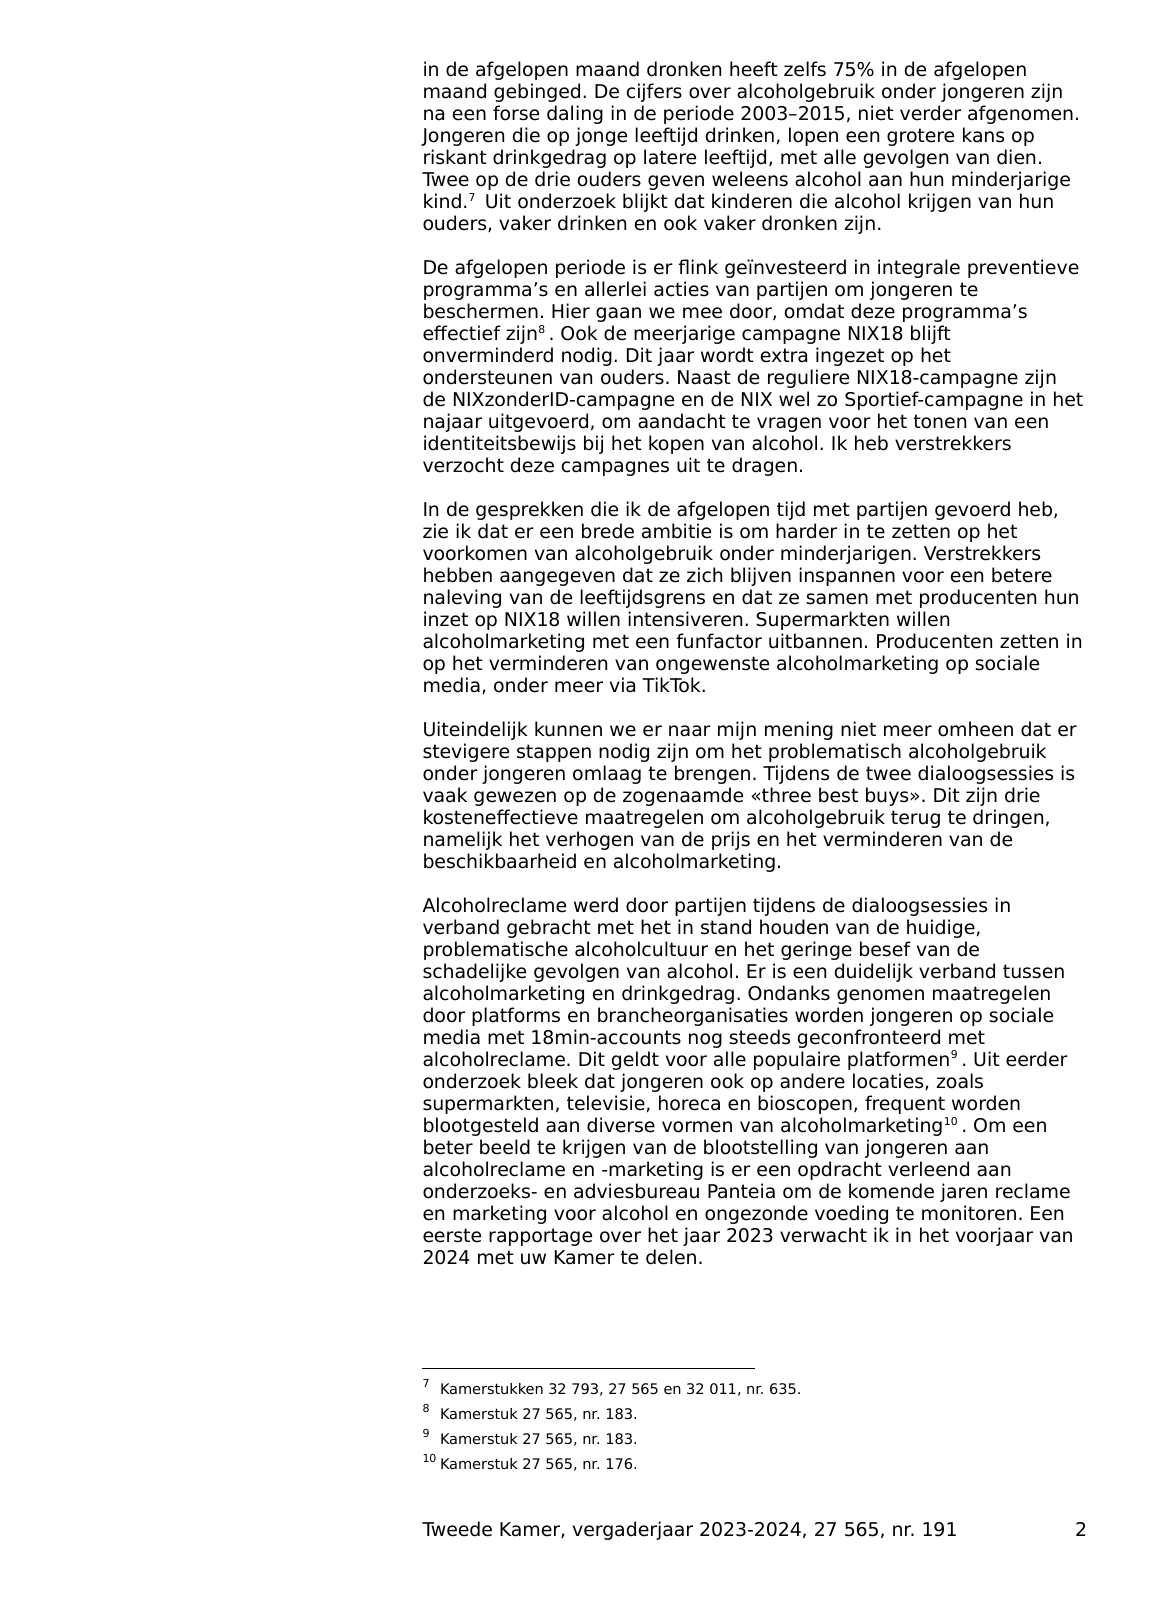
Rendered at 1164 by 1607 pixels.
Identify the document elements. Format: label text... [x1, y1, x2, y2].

text Uiteindelijk kunnen we er naar mijn mening niet meer omheen dat er stevigere stappen nodig zijn om het problematisch alcoholgebruik onder jongeren omlaag te brengen. Tijdens de twee dialoogsessies is vaak gewezen op de zogenaamde «three best buys». Dit zijn drie kosteneffectieve maatregelen om alcoholgebruik terug te dringen, namelijk het verhogen van de prijs en het verminderen van de beschikbaarheid en alcoholmarketing. [422, 719, 1087, 873]
text Kamerstuk 27 565, nr. 176. [422, 1452, 1087, 1474]
text Kamerstuk 27 565, nr. 183. [422, 1427, 1087, 1449]
text Kamerstukken 32 793, 27 565 en 32 011, nr. 635. [422, 1377, 1087, 1399]
text in de afgelopen maand dronken heeft zelfs 75% in de afgelopen maand gebinged. De cijfers over alcoholgebruik onder jongeren zijn na een forse daling in de periode 2003–2015, niet verder afgenomen. Jongeren die op jonge leeftijd drinken, lopen een grotere kans op riskant drinkgedrag op latere leeftijd, met alle gevolgen van dien. Twee op de drie ouders geven weleens alcohol aan hun minderjarige kind. Uit onderzoek blijkt dat kinderen die alcohol krijgen van hun ouders, vaker drinken en ook vaker dronken zijn. [422, 59, 1087, 235]
text Kamerstuk 27 565, nr. 183. [422, 1402, 1087, 1424]
text De afgelopen periode is er flink geïnvesteerd in integrale preventieve programma’s en allerlei acties van partijen om jongeren te beschermen. Hier gaan we mee door, omdat deze programma’s effectief zijn. Ook de meerjarige campagne NIX18 blijft onverminderd nodig. Dit jaar wordt extra ingezet op het ondersteunen van ouders. Naast de reguliere NIX18-campagne zijn de NIXzonderID-campagne en de NIX wel zo Sportief-campagne in het najaar uitgevoerd, om aandacht te vragen voor het tonen van een identiteitsbewijs bij het kopen van alcohol. Ik heb verstrekkers verzocht deze campagnes uit te dragen. [422, 257, 1087, 477]
text In de gesprekken die ik de afgelopen tijd met partijen gevoerd heb, zie ik dat er een brede ambitie is om harder in te zetten op het voorkomen van alcoholgebruik onder minderjarigen. Verstrekkers hebben aangegeven dat ze zich blijven inspannen voor een betere naleving van de leeftijdsgrens en dat ze samen met producenten hun inzet op NIX18 willen intensiveren. Supermarkten willen alcoholmarketing met een funfactor uitbannen. Producenten zetten in op het verminderen van ongewenste alcoholmarketing op sociale media, onder meer via TikTok. [422, 499, 1087, 697]
text Alcoholreclame werd door partijen tijdens de dialoogsessies in verband gebracht met het in stand houden van de huidige, problematische alcoholcultuur en het geringe besef van de schadelijke gevolgen van alcohol. Er is een duidelijk verband tussen alcoholmarketing en drinkgedrag. Ondanks genomen maatregelen door platforms en brancheorganisaties worden jongeren op sociale media met 18min-accounts nog steeds geconfronteerd met alcoholreclame. Dit geldt voor alle populaire platformen. Uit eerder onderzoek bleek dat jongeren ook op andere locaties, zoals supermarkten, televisie, horeca en bioscopen, frequent worden blootgesteld aan diverse vormen van alcoholmarketing. Om een beter beeld te krijgen van de blootstelling van jongeren aan alcoholreclame en -marketing is er een opdracht verleend aan onderzoeks- en adviesbureau Panteia om de komende jaren reclame en marketing voor alcohol en ongezonde voeding te monitoren. Een eerste rapportage over het jaar 2023 verwacht ik in het voorjaar van 2024 met uw Kamer te delen. [422, 895, 1087, 1269]
